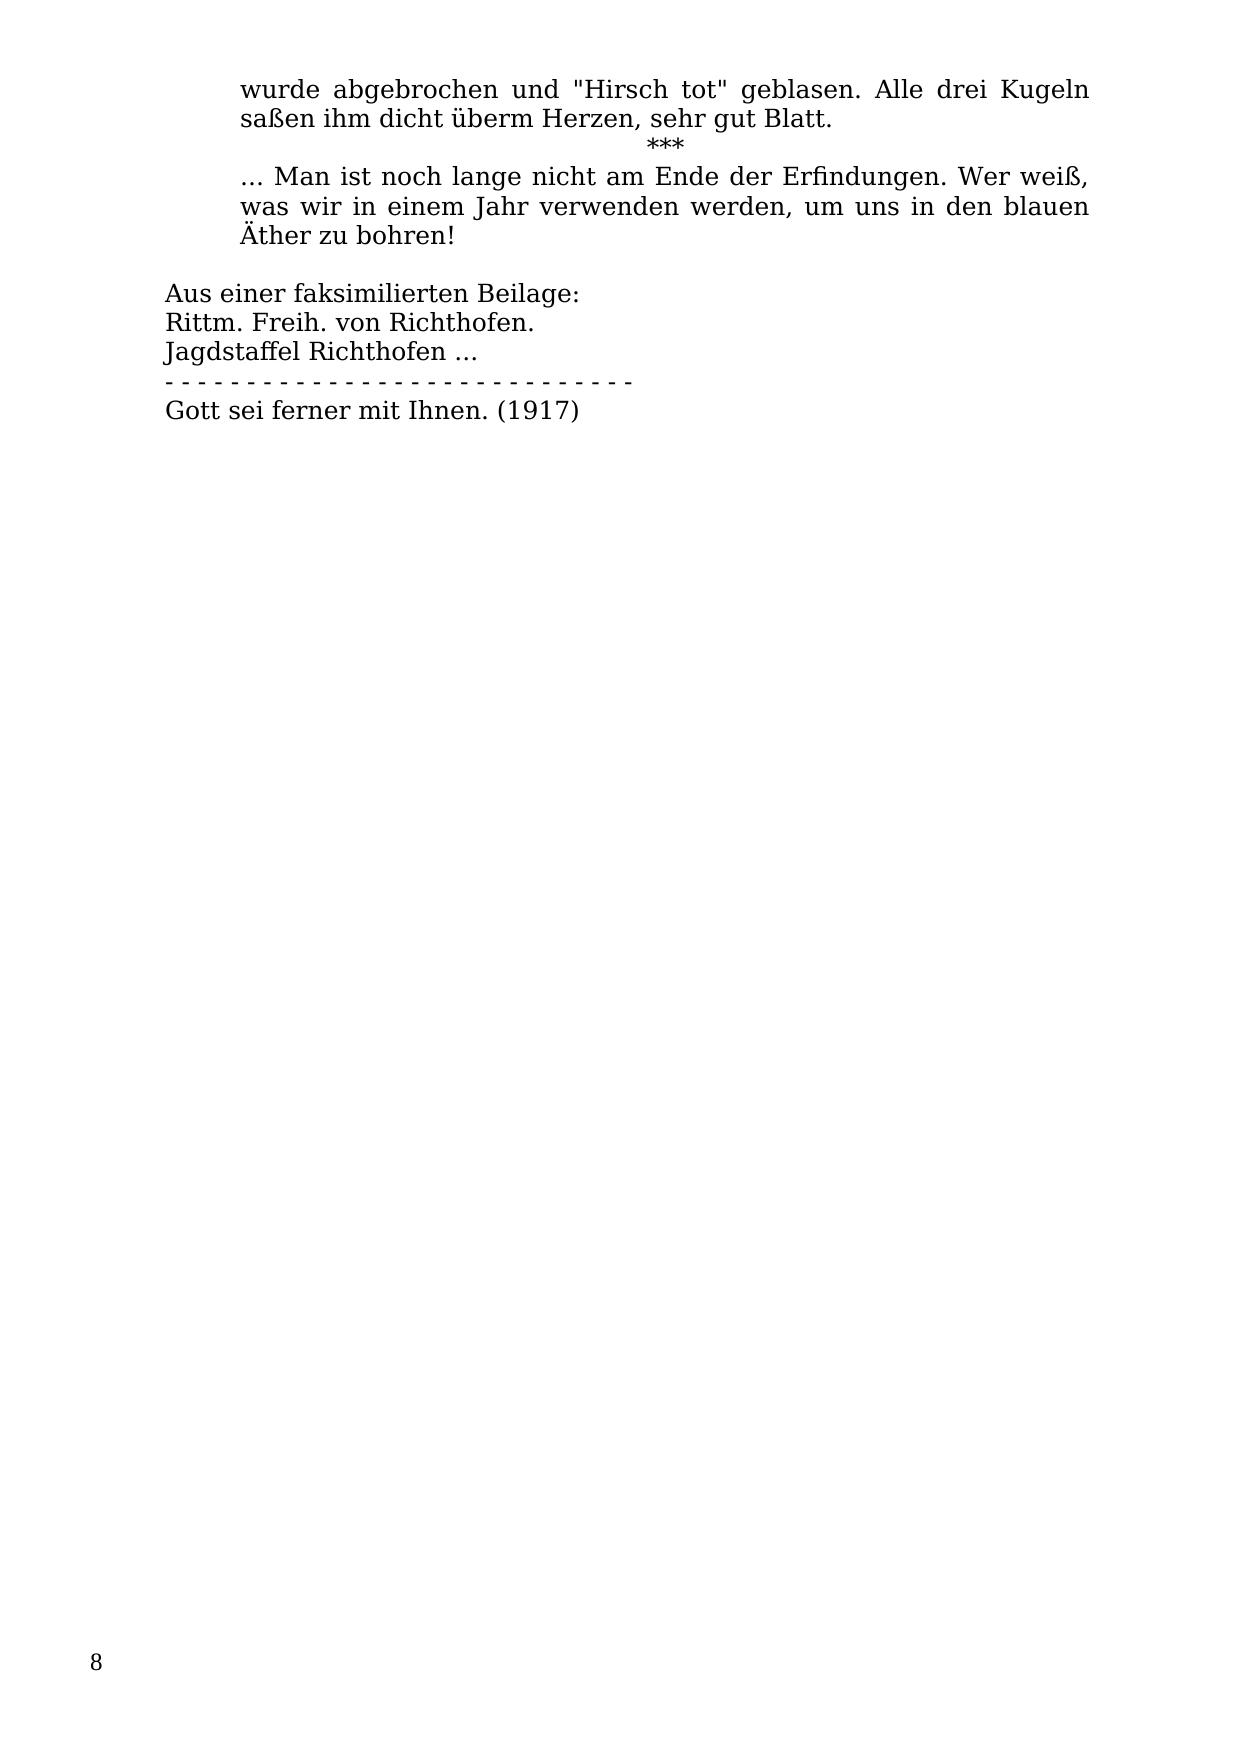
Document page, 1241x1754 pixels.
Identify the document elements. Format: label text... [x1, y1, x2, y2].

text Rittm. Freih. von Richthofen. [90, 308, 1091, 337]
text *** [240, 133, 1091, 162]
text Gott sei ferner mit Ihnen. (1917) [90, 396, 1091, 425]
text Aus einer faksimilierten Beilage: [90, 279, 1091, 308]
text wurde abgebrochen und "Hirsch tot" geblasen. Alle drei Kugeln saßen ihm dicht überm Herzen, sehr gut Blatt. [240, 75, 1091, 133]
text Jagdstaffel Richthofen ... [90, 337, 1091, 367]
text ... Man ist noch lange nicht am Ende der Erfindungen. Wer weiß, was wir in einem Jahr verwenden werden, um uns in den blauen Äther zu bohren! [240, 162, 1091, 250]
text - - - - - - - - - - - - - - - - - - - - - - - - - - - - - [90, 367, 1091, 396]
